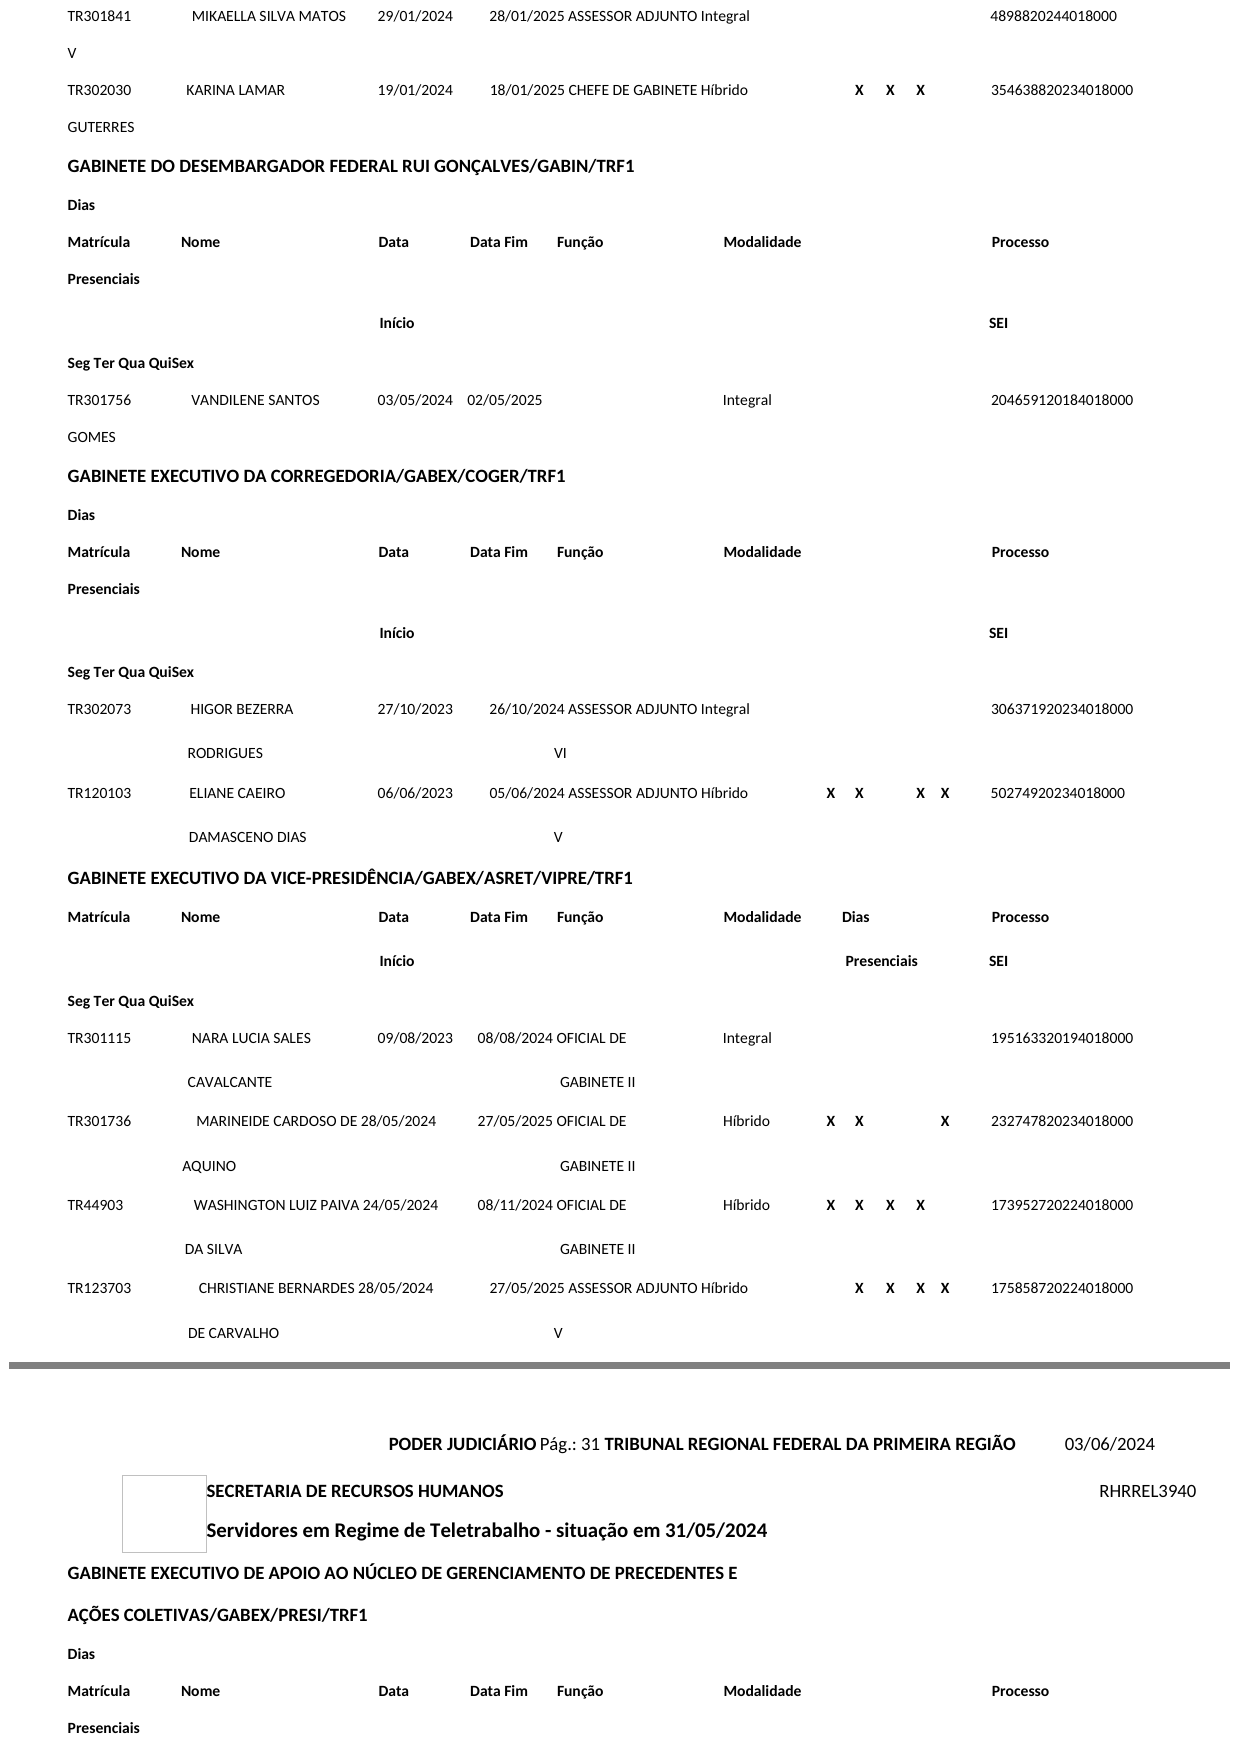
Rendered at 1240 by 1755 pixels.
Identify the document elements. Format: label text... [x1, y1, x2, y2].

text Presenciais [67, 579, 1196, 598]
text Servidores em Regime de Teletrabalho - situação em 31/05/2024 [207, 1518, 1196, 1543]
text Matrícula Nome Data Data Fim Função Modalidade Dias Processo [67, 908, 1196, 927]
text [67, 1518, 122, 1543]
text Dias [67, 1644, 1196, 1663]
text Matrícula Nome Data Data Fim Função Modalidade Processo [67, 542, 1196, 561]
text DE CARVALHO V [67, 1316, 1196, 1344]
text Presenciais [67, 269, 1196, 288]
text GUTERRES [67, 117, 1196, 136]
text DA SILVA GABINETE II [67, 1232, 1196, 1260]
text PODER JUDICIÁRIO Pág.: 31 TRIBUNAL REGIONAL FEDERAL DA PRIMEIRA REGIÃO 03/06/2024 [67, 1432, 1155, 1455]
text GABINETE EXECUTIVO DA VICE-PRESIDÊNCIA/GABEX/ASRET/VIPRE/TRF1 [67, 866, 1196, 889]
text Matrícula Nome Data Data Fim Função Modalidade Processo [67, 232, 1196, 251]
text Início Presenciais SEI [67, 944, 1196, 973]
subtitle SECRETARIA DE RECURSOS HUMANOS RHRREL3940 [207, 1476, 1198, 1504]
text Início SEI [67, 306, 1196, 334]
text TR301115 NARA LUCIA SALES 09/08/2023 08/08/2024 OFICIAL DE Integral 195163320194018000 [67, 1028, 1196, 1047]
subtitle [67, 1476, 122, 1504]
text Seg Ter Qua QuiSex [67, 353, 1196, 372]
text AQUINO GABINETE II [67, 1149, 1196, 1177]
text V [67, 43, 1196, 62]
text Presenciais [67, 1718, 1196, 1737]
text GABINETE EXECUTIVO DA CORREGEDORIA/GABEX/COGER/TRF1 [67, 464, 1196, 487]
text Dias [67, 195, 1196, 214]
text Seg Ter Qua QuiSex [67, 991, 1196, 1010]
text TR302030 KARINA LAMAR 19/01/2024 18/01/2025 CHEFE DE GABINETE Híbrido X X X 354638820234018000 [67, 80, 1196, 99]
text TR120103 ELIANE CAEIRO 06/06/2023 05/06/2024 ASSESSOR ADJUNTO Híbrido X X X X 50274920234018000 [67, 783, 1196, 802]
text GABINETE DO DESEMBARGADOR FEDERAL RUI GONÇALVES/GABIN/TRF1 [67, 154, 1196, 177]
text CAVALCANTE GABINETE II [67, 1065, 1196, 1093]
text GOMES [67, 427, 1196, 446]
text Matrícula Nome Data Data Fim Função Modalidade Processo [67, 1681, 1196, 1700]
text Seg Ter Qua QuiSex [67, 662, 1196, 681]
text TR301756 VANDILENE SANTOS 03/05/2024 02/05/2025 Integral 204659120184018000 [67, 390, 1196, 409]
text AÇÕES COLETIVAS/GABEX/PRESI/TRF1 [67, 1603, 1196, 1626]
text RODRIGUES VI [67, 736, 1196, 764]
text Dias [67, 505, 1196, 524]
text TR44903 WASHINGTON LUIZ PAIVA 24/05/2024 08/11/2024 OFICIAL DE Híbrido X X X X 173952720224018000 [67, 1195, 1196, 1214]
text TR301736 MARINEIDE CARDOSO DE 28/05/2024 27/05/2025 OFICIAL DE Híbrido X X X 232747820234018000 [67, 1112, 1196, 1131]
text [123, 1518, 206, 1543]
text DAMASCENO DIAS V [67, 820, 1196, 848]
text TR301841 MIKAELLA SILVA MATOS 29/01/2024 28/01/2025 ASSESSOR ADJUNTO Integral 4898820244018000 [67, 6, 1196, 25]
subtitle [123, 1476, 206, 1504]
text TR123703 CHRISTIANE BERNARDES 28/05/2024 27/05/2025 ASSESSOR ADJUNTO Híbrido X X X X 175858720224018000 [67, 1279, 1196, 1298]
text GABINETE EXECUTIVO DE APOIO AO NÚCLEO DE GERENCIAMENTO DE PRECEDENTES E [67, 1562, 1196, 1584]
text Início SEI [67, 616, 1196, 644]
text TR302073 HIGOR BEZERRA 27/10/2023 26/10/2024 ASSESSOR ADJUNTO Integral 306371920234018000 [67, 699, 1196, 718]
